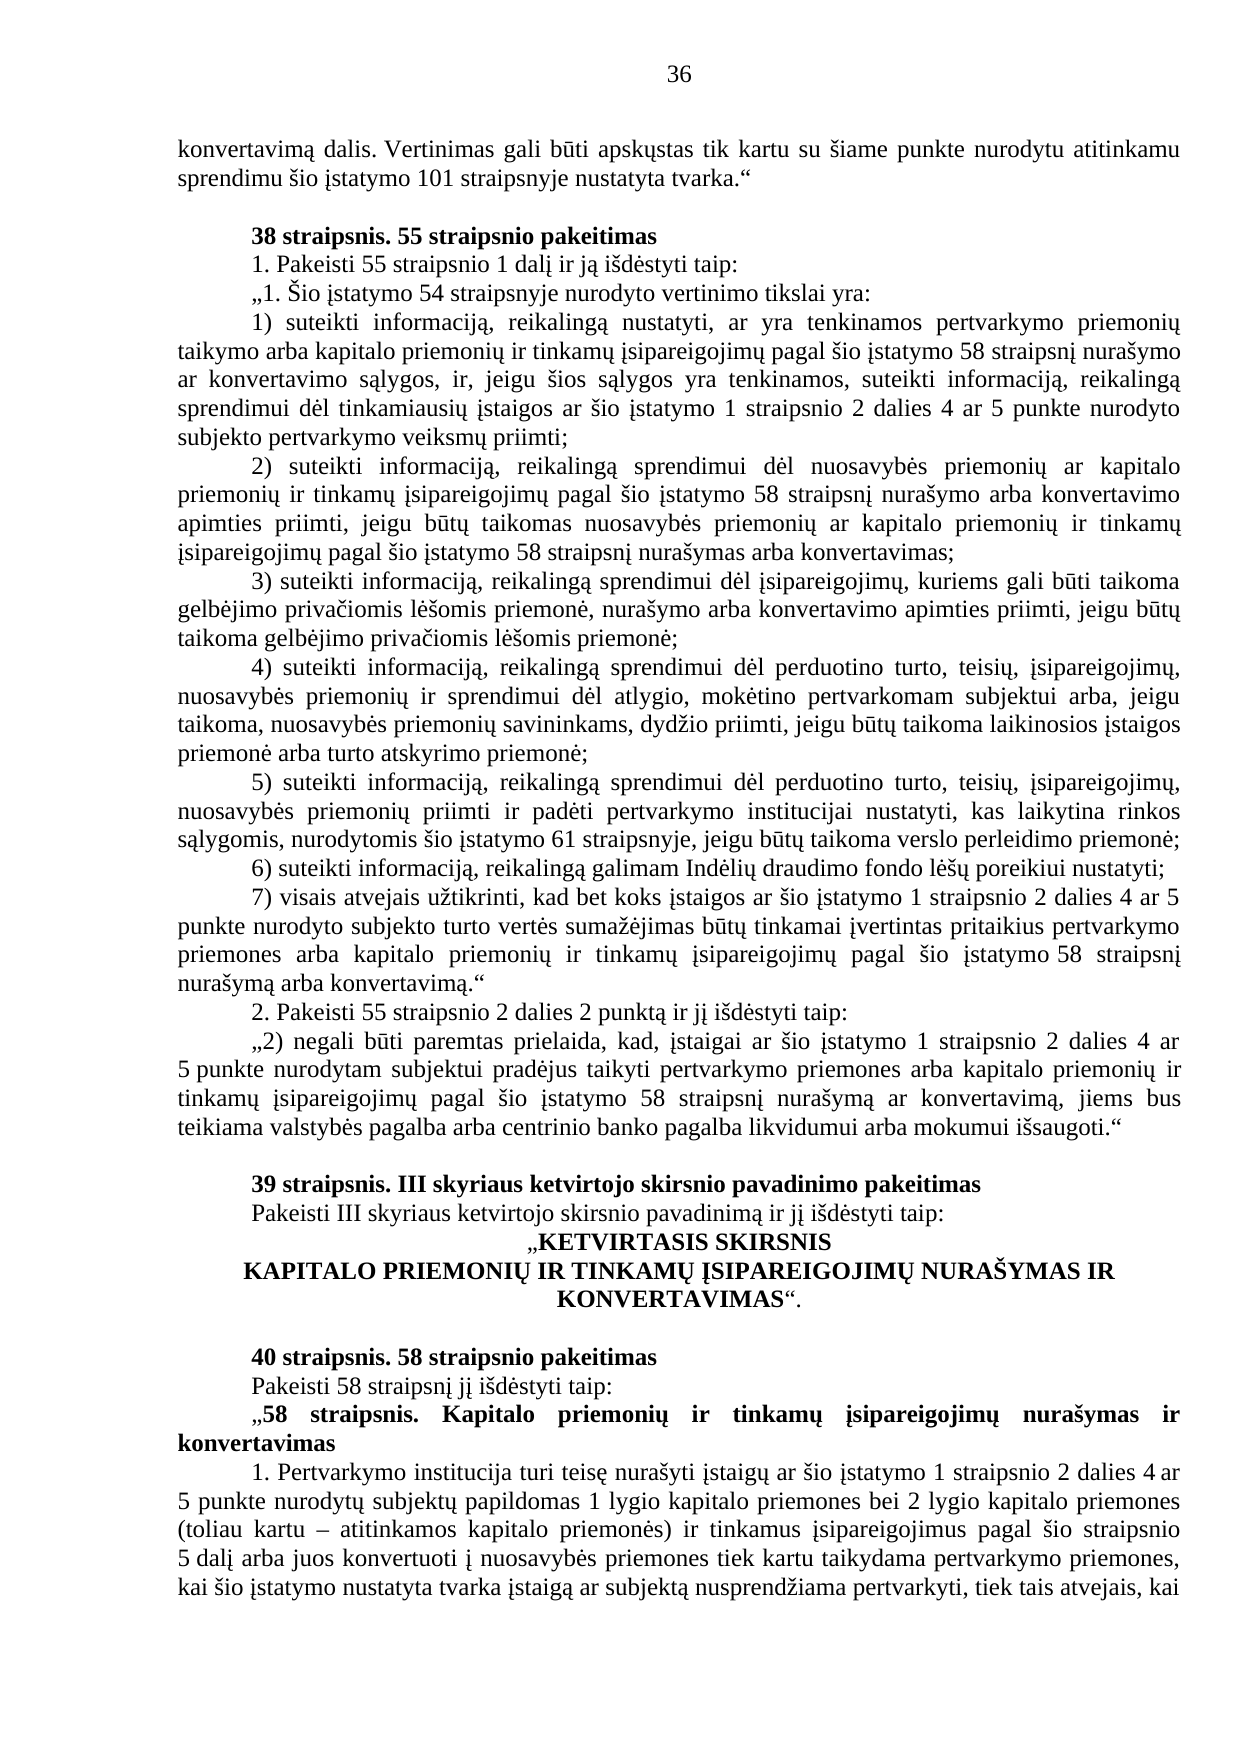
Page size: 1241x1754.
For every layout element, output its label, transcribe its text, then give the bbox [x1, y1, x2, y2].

text 40 straipsnis. 58 straipsnio pakeitimas [177, 1342, 1181, 1371]
text „58 straipsnis. Kapitalo priemonių ir tinkamų įsipareigojimų nurašymas ir konvertavimas [177, 1399, 1181, 1457]
text 1. Pertvarkymo institucija turi teisę nurašyti įstaigų ar šio įstatymo 1 straipsnio 2 dalies 4 ar 5 punkte nurodytų subjektų papildomas 1 lygio kapitalo priemones bei 2 lygio kapitalo priemones (toliau kartu – atitinkamos kapitalo priemonės) ir tinkamus įsipareigojimus pagal šio straipsnio 5 dalį arba juos konvertuoti į nuosavybės priemones tiek kartu taikydama pertvarkymo priemones, kai šio įstatymo nustatyta tvarka įstaigą ar subjektą nusprendžiama pertvarkyti, tiek tais atvejais, kai [177, 1457, 1181, 1601]
text 4) suteikti informaciją, reikalingą sprendimui dėl perduotino turto, teisių, įsipareigojimų, nuosavybės priemonių ir sprendimui dėl atlygio, mokėtino pertvarkomam subjektui arba, jeigu taikoma, nuosavybės priemonių savininkams, dydžio priimti, jeigu būtų taikoma laikinosios įstaigos priemonė arba turto atskyrimo priemonė; [177, 652, 1181, 767]
text 1) suteikti informaciją, reikalingą nustatyti, ar yra tenkinamos pertvarkymo priemonių taikymo arba kapitalo priemonių ir tinkamų įsipareigojimų pagal šio įstatymo 58 straipsnį nurašymo ar konvertavimo sąlygos, ir, jeigu šios sąlygos yra tenkinamos, suteikti informaciją, reikalingą sprendimui dėl tinkamiausių įstaigos ar šio įstatymo 1 straipsnio 2 dalies 4 ar 5 punkte nurodyto subjekto pertvarkymo veiksmų priimti; [177, 307, 1181, 451]
text 2) suteikti informaciją, reikalingą sprendimui dėl nuosavybės priemonių ar kapitalo priemonių ir tinkamų įsipareigojimų pagal šio įstatymo 58 straipsnį nurašymo arba konvertavimo apimties priimti, jeigu būtų taikomas nuosavybės priemonių ar kapitalo priemonių ir tinkamų įsipareigojimų pagal šio įstatymo 58 straipsnį nurašymas arba konvertavimas; [177, 451, 1181, 566]
text konvertavimą dalis. Vertinimas gali būti apskųstas tik kartu su šiame punkte nurodytu atitinkamu sprendimu šio įstatymo 101 straipsnyje nustatyta tvarka.“ [177, 134, 1181, 192]
text 39 straipsnis. III skyriaus ketvirtojo skirsnio pavadinimo pakeitimas [177, 1169, 1181, 1198]
text 2. Pakeisti 55 straipsnio 2 dalies 2 punktą ir jį išdėstyti taip: [177, 997, 1181, 1026]
text 6) suteikti informaciją, reikalingą galimam Indėlių draudimo fondo lėšų poreikiui nustatyti; [177, 853, 1181, 882]
text 38 straipsnis. 55 straipsnio pakeitimas [177, 221, 1181, 249]
text 1. Pakeisti 55 straipsnio 1 dalį ir ją išdėstyti taip: [177, 249, 1181, 278]
text Pakeisti III skyriaus ketvirtojo skirsnio pavadinimą ir jį išdėstyti taip: [177, 1198, 1181, 1227]
text 3) suteikti informaciją, reikalingą sprendimui dėl įsipareigojimų, kuriems gali būti taikoma gelbėjimo privačiomis lėšomis priemonė, nurašymo arba konvertavimo apimties priimti, jeigu būtų taikoma gelbėjimo privačiomis lėšomis priemonė; [177, 566, 1181, 652]
text „KETVIRTASIS SKIRSNIS [177, 1227, 1181, 1256]
text KAPITALO PRIEMONIŲ IR TINKAMŲ ĮSIPAREIGOJIMŲ NURAŠYMAS IR KONVERTAVIMAS“. [177, 1256, 1181, 1313]
text „2) negali būti paremtas prielaida, kad, įstaigai ar šio įstatymo 1 straipsnio 2 dalies 4 ar 5 punkte nurodytam subjektui pradėjus taikyti pertvarkymo priemones arba kapitalo priemonių ir tinkamų įsipareigojimų pagal šio įstatymo 58 straipsnį nurašymą ar konvertavimą, jiems bus teikiama valstybės pagalba arba centrinio banko pagalba likvidumui arba mokumui išsaugoti.“ [177, 1026, 1181, 1141]
text „1. Šio įstatymo 54 straipsnyje nurodyto vertinimo tikslai yra: [177, 278, 1181, 307]
text 7) visais atvejais užtikrinti, kad bet koks įstaigos ar šio įstatymo 1 straipsnio 2 dalies 4 ar 5 punkte nurodyto subjekto turto vertės sumažėjimas būtų tinkamai įvertintas pritaikius pertvarkymo priemones arba kapitalo priemonių ir tinkamų įsipareigojimų pagal šio įstatymo 58 straipsnį nurašymą arba konvertavimą.“ [177, 882, 1181, 997]
text Pakeisti 58 straipsnį jį išdėstyti taip: [177, 1371, 1181, 1399]
text 5) suteikti informaciją, reikalingą sprendimui dėl perduotino turto, teisių, įsipareigojimų, nuosavybės priemonių priimti ir padėti pertvarkymo institucijai nustatyti, kas laikytina rinkos sąlygomis, nurodytomis šio įstatymo 61 straipsnyje, jeigu būtų taikoma verslo perleidimo priemonė; [177, 767, 1181, 853]
